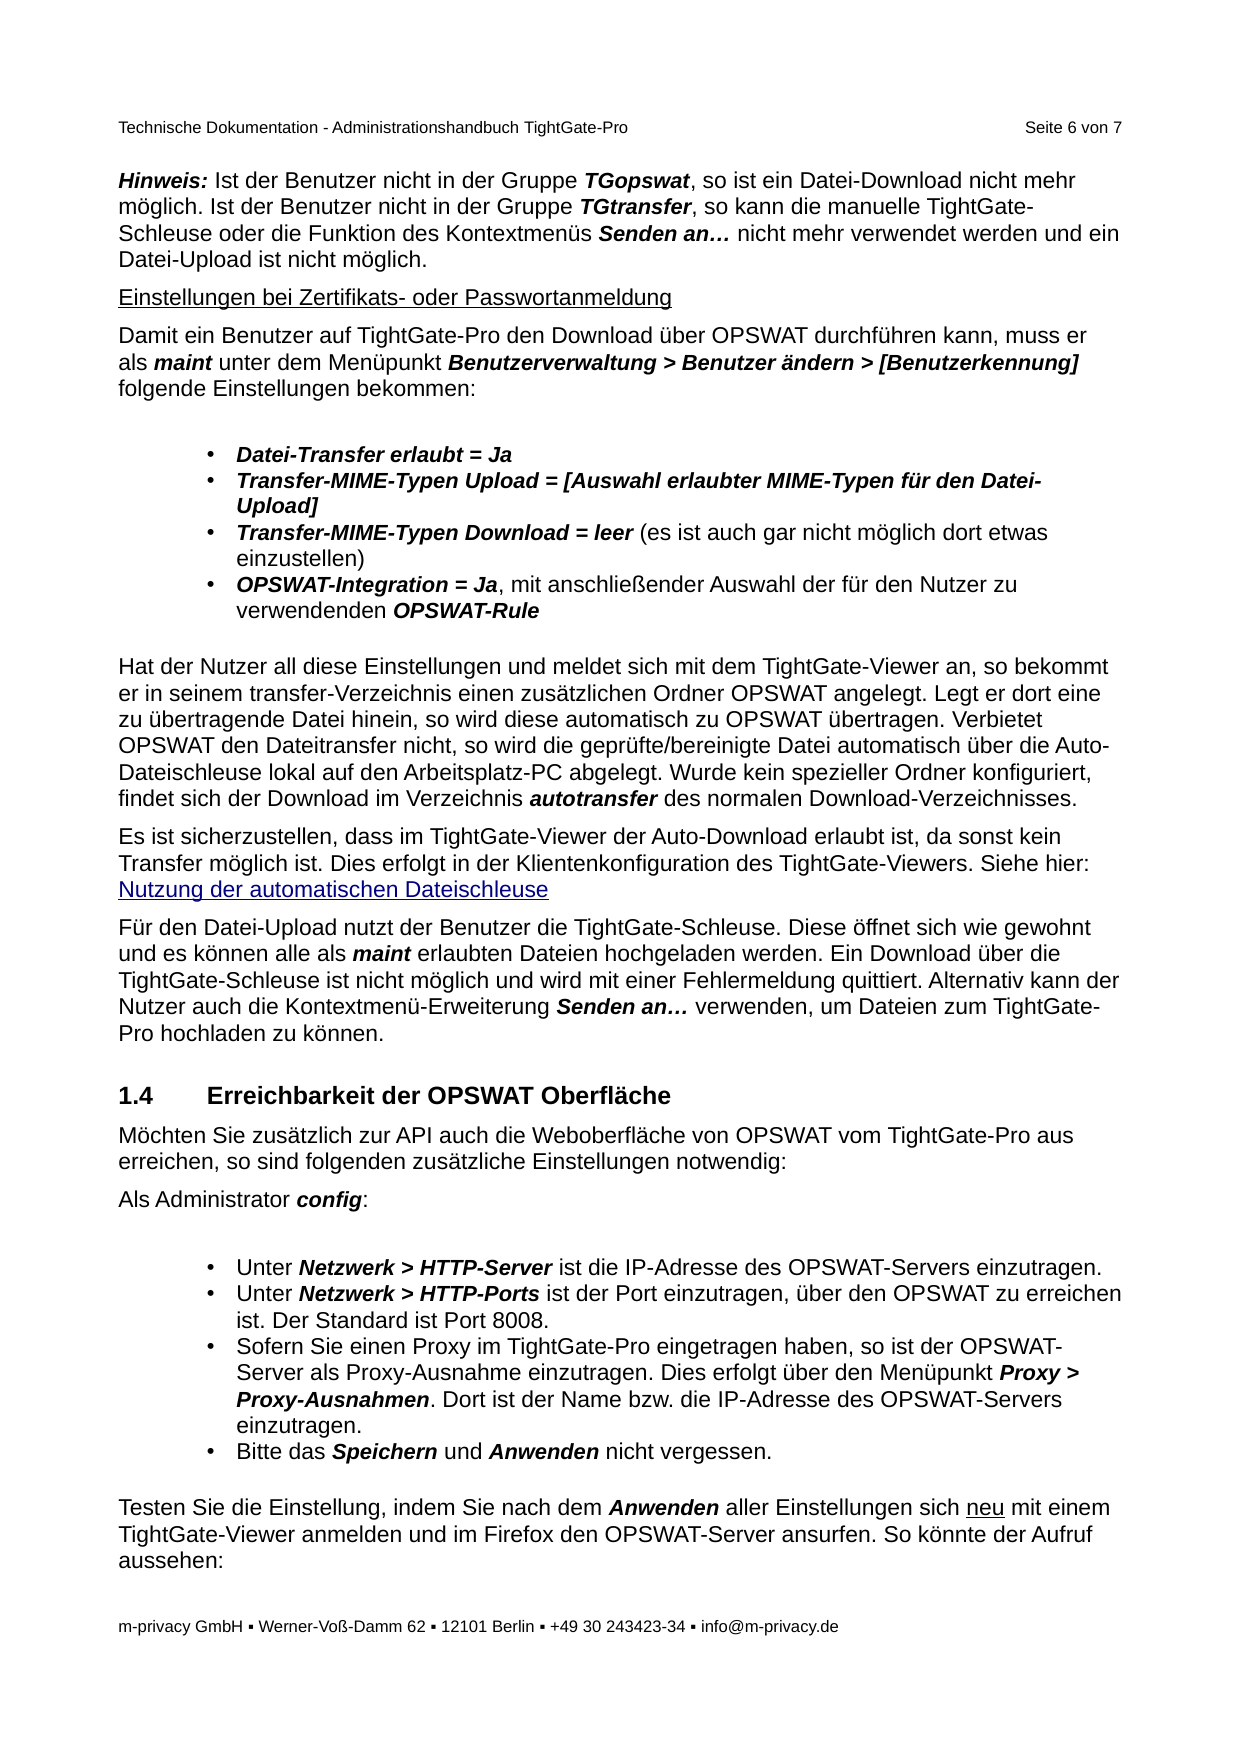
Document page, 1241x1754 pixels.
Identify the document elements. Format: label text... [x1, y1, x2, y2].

list Unter Netzwerk > HTTP-Ports ist der Port einzutragen, über den OPSWAT zu erreichen ist. Der Standard ist Port 8008. [207, 1280, 1122, 1333]
text Für den Datei-Upload nutzt der Benutzer die TightGate-Schleuse. Diese öffnet sich wie gewohnt und es können alle als maint erlaubten Dateien hochgeladen werden. Ein Download über die TightGate-Schleuse ist nicht möglich und wird mit einer Fehlermeldung quittiert. Alternativ kann der Nutzer auch die Kontextmenü-Erweiterung Senden an… verwenden, um Dateien zum TightGate-Pro hochladen zu können. [118, 914, 1122, 1046]
subtitle Erreichbarkeit der OPSWAT Oberfläche [118, 1081, 1122, 1110]
list Transfer-MIME-Typen Download = leer (es ist auch gar nicht möglich dort etwas einzustellen) [207, 518, 1122, 571]
list Datei-Transfer erlaubt = Ja [207, 442, 1122, 468]
list Unter Netzwerk > HTTP-Server ist die IP-Adresse des OPSWAT-Servers einzutragen. [207, 1254, 1122, 1280]
text Hinweis: Ist der Benutzer nicht in der Gruppe TGopswat, so ist ein Datei-Download nicht mehr möglich. Ist der Benutzer nicht in der Gruppe TGtransfer, so kann die manuelle TightGate-Schleuse oder die Funktion des Kontextmenüs Senden an… nicht mehr verwendet werden und ein Datei-Upload ist nicht möglich. [118, 167, 1122, 272]
list Transfer-MIME-Typen Upload = [Auswahl erlaubter MIME-Typen für den Datei-Upload] [207, 468, 1122, 518]
text Es ist sicherzustellen, dass im TightGate-Viewer der Auto-Download erlaubt ist, da sonst kein Transfer möglich ist. Dies erfolgt in der Klientenkonfiguration des TightGate-Viewers. Siehe hier: Nutzung der automatischen Dateischleuse [118, 823, 1122, 902]
text Testen Sie die Einstellung, indem Sie nach dem Anwenden aller Einstellungen sich neu mit einem TightGate-Viewer anmelden und im Firefox den OPSWAT-Server ansurfen. So könnte der Aufruf aussehen: [118, 1494, 1122, 1573]
list Bitte das Speichern und Anwenden nicht vergessen. [207, 1438, 1122, 1465]
list Sofern Sie einen Proxy im TightGate-Pro eingetragen haben, so ist der OPSWAT-Server als Proxy-Ausnahme einzutragen. Dies erfolgt über den Menüpunkt Proxy > Proxy-Ausnahmen. Dort ist der Name bzw. die IP-Adresse des OPSWAT-Servers einzutragen. [207, 1333, 1122, 1438]
text Möchten Sie zusätzlich zur API auch die Weboberfläche von OPSWAT vom TightGate-Pro aus erreichen, so sind folgenden zusätzliche Einstellungen notwendig: [118, 1122, 1122, 1174]
list OPSWAT-Integration = Ja, mit anschließender Auswahl der für den Nutzer zu verwendenden OPSWAT-Rule [207, 571, 1122, 624]
text Als Administrator config: [118, 1186, 1122, 1213]
text Einstellungen bei Zertifikats- oder Passwortanmeldung [118, 284, 1122, 310]
text Hat der Nutzer all diese Einstellungen und meldet sich mit dem TightGate-Viewer an, so bekommt er in seinem transfer-Verzeichnis einen zusätzlichen Ordner OPSWAT angelegt. Legt er dort eine zu übertragende Datei hinein, so wird diese automatisch zu OPSWAT übertragen. Verbietet OPSWAT den Dateitransfer nicht, so wird die geprüfte/bereinigte Datei automatisch über die Auto-Dateischleuse lokal auf den Arbeitsplatz-PC abgelegt. Wurde kein spezieller Ordner konfiguriert, findet sich der Download im Verzeichnis autotransfer des normalen Download-Verzeichnisses. [118, 653, 1122, 811]
text Damit ein Benutzer auf TightGate-Pro den Download über OPSWAT durchführen kann, muss er als maint unter dem Menüpunkt Benutzerverwaltung > Benutzer ändern > [Benutzerkennung] folgende Einstellungen bekommen: [118, 322, 1122, 401]
